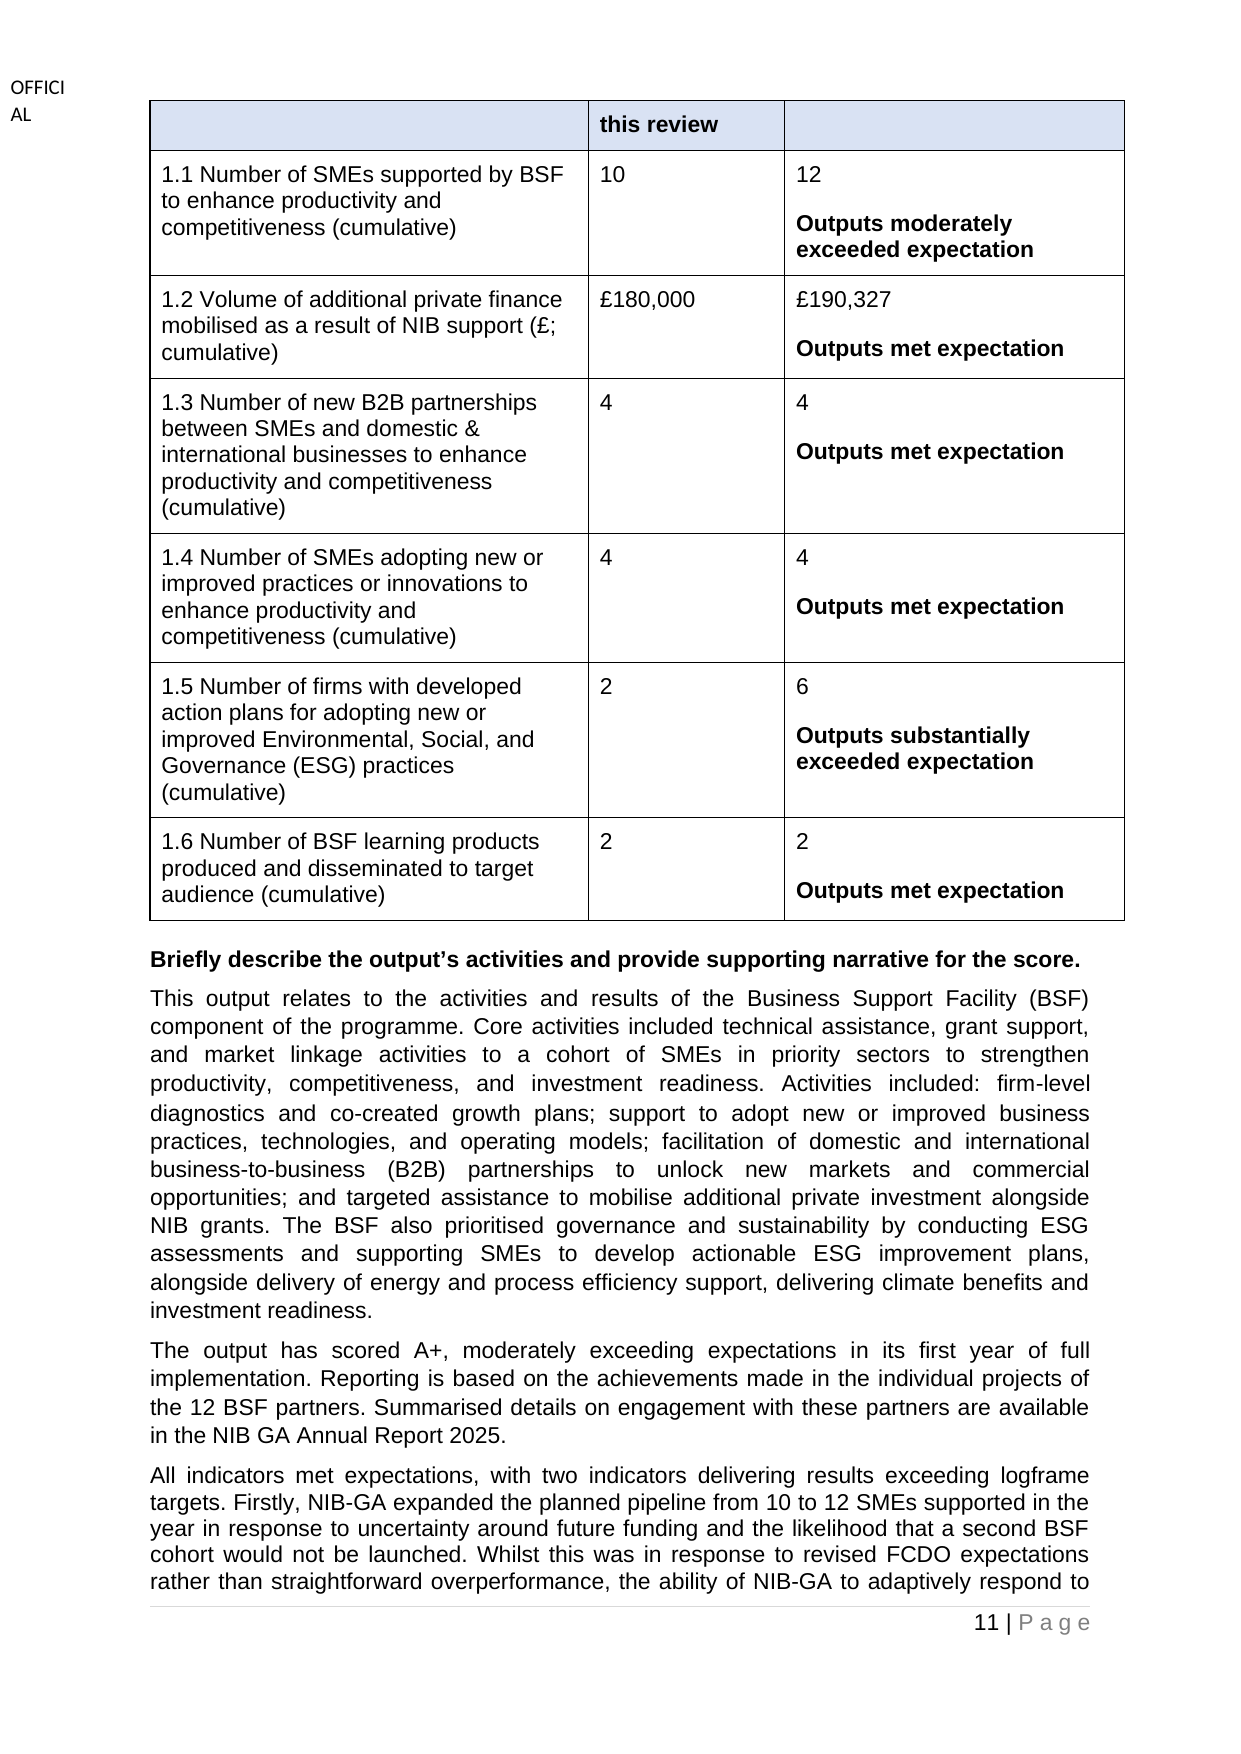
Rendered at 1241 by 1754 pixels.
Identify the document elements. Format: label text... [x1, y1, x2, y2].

table_cell 1.3 Number of new B2B partnerships between SMEs and domestic & international businesses to enhance productivity and competitiveness (cumulative) [151, 379, 588, 533]
table_cell 1.6 Number of BSF learning products produced and disseminated to target audience (cumulative) [151, 818, 588, 920]
table_cell 12 Outputs moderately exceeded expectation [785, 151, 1124, 275]
table_cell 2 [589, 663, 784, 817]
table_cell 1.4 Number of SMEs adopting new or improved practices or innovations to enhance productivity and competitiveness (cumulative) [151, 534, 588, 662]
table_cell 10 [589, 151, 784, 275]
table_cell 1.1 Number of SMEs supported by BSF to enhance productivity and competitiveness (cumulative) [151, 151, 588, 275]
table_header [151, 101, 588, 150]
table_cell 4 Outputs met expectation [785, 379, 1124, 533]
table_cell 1.5 Number of firms with developed action plans for adopting new or improved Environmental, Social, and Governance (ESG) practices (cumulative) [151, 663, 588, 817]
table_cell 4 Outputs met expectation [785, 534, 1124, 662]
table_cell £180,000 [589, 276, 784, 378]
table_cell 1.2 Volume of additional private finance mobilised as a result of NIB support (£; cumulative) [151, 276, 588, 378]
text The output has scored A+, moderately exceeding expectations in its first year of full implementation. Reporting is based on the achievements made in the individual projects of the 12 BSF partners. Summarised details on engagement with these partners are available in the NIB GA Annual Report 2025. [150, 1337, 1090, 1448]
table_header [785, 101, 1124, 150]
table_header this review [589, 101, 784, 150]
table_cell 4 [589, 534, 784, 662]
table_cell 4 [589, 379, 784, 533]
table_cell £190,327 Outputs met expectation [785, 276, 1124, 378]
text This output relates to the activities and results of the Business Support Facility (BSF) component of the programme. Core activities included technical assistance, grant support, and market linkage activities to a cohort of SMEs in priority sectors to strengthen productivity, competitiveness, and investment readiness. Activities included: firm‑level diagnostics and co‑created growth plans; support to adopt new or improved business practices, technologies, and operating models; facilitation of domestic and international business-to-business (B2B) partnerships to unlock new markets and commercial opportunities; and targeted assistance to mobilise additional private investment alongside NIB grants. The BSF also prioritised governance and sustainability by conducting ESG assessments and supporting SMEs to develop actionable ESG improvement plans, alongside delivery of energy and process efficiency support, delivering climate benefits and investment readiness. [150, 985, 1090, 1323]
table_cell 6 Outputs substantially exceeded expectation [785, 663, 1124, 817]
table_cell 2 [589, 818, 784, 920]
text All indicators met expectations, with two indicators delivering results exceeding logframe targets. Firstly, NIB-GA expanded the planned pipeline from 10 to 12 SMEs supported in the year in response to uncertainty around future funding and the likelihood that a second BSF cohort would not be launched. Whilst this was in response to revised FCDO expectations rather than straightforward overperformance, the ability of NIB-GA to adaptively respond to [150, 1462, 1090, 1594]
text Briefly describe the output’s activities and provide supporting narrative for the score. [150, 946, 1090, 972]
table_cell 2 Outputs met expectation [785, 818, 1124, 920]
